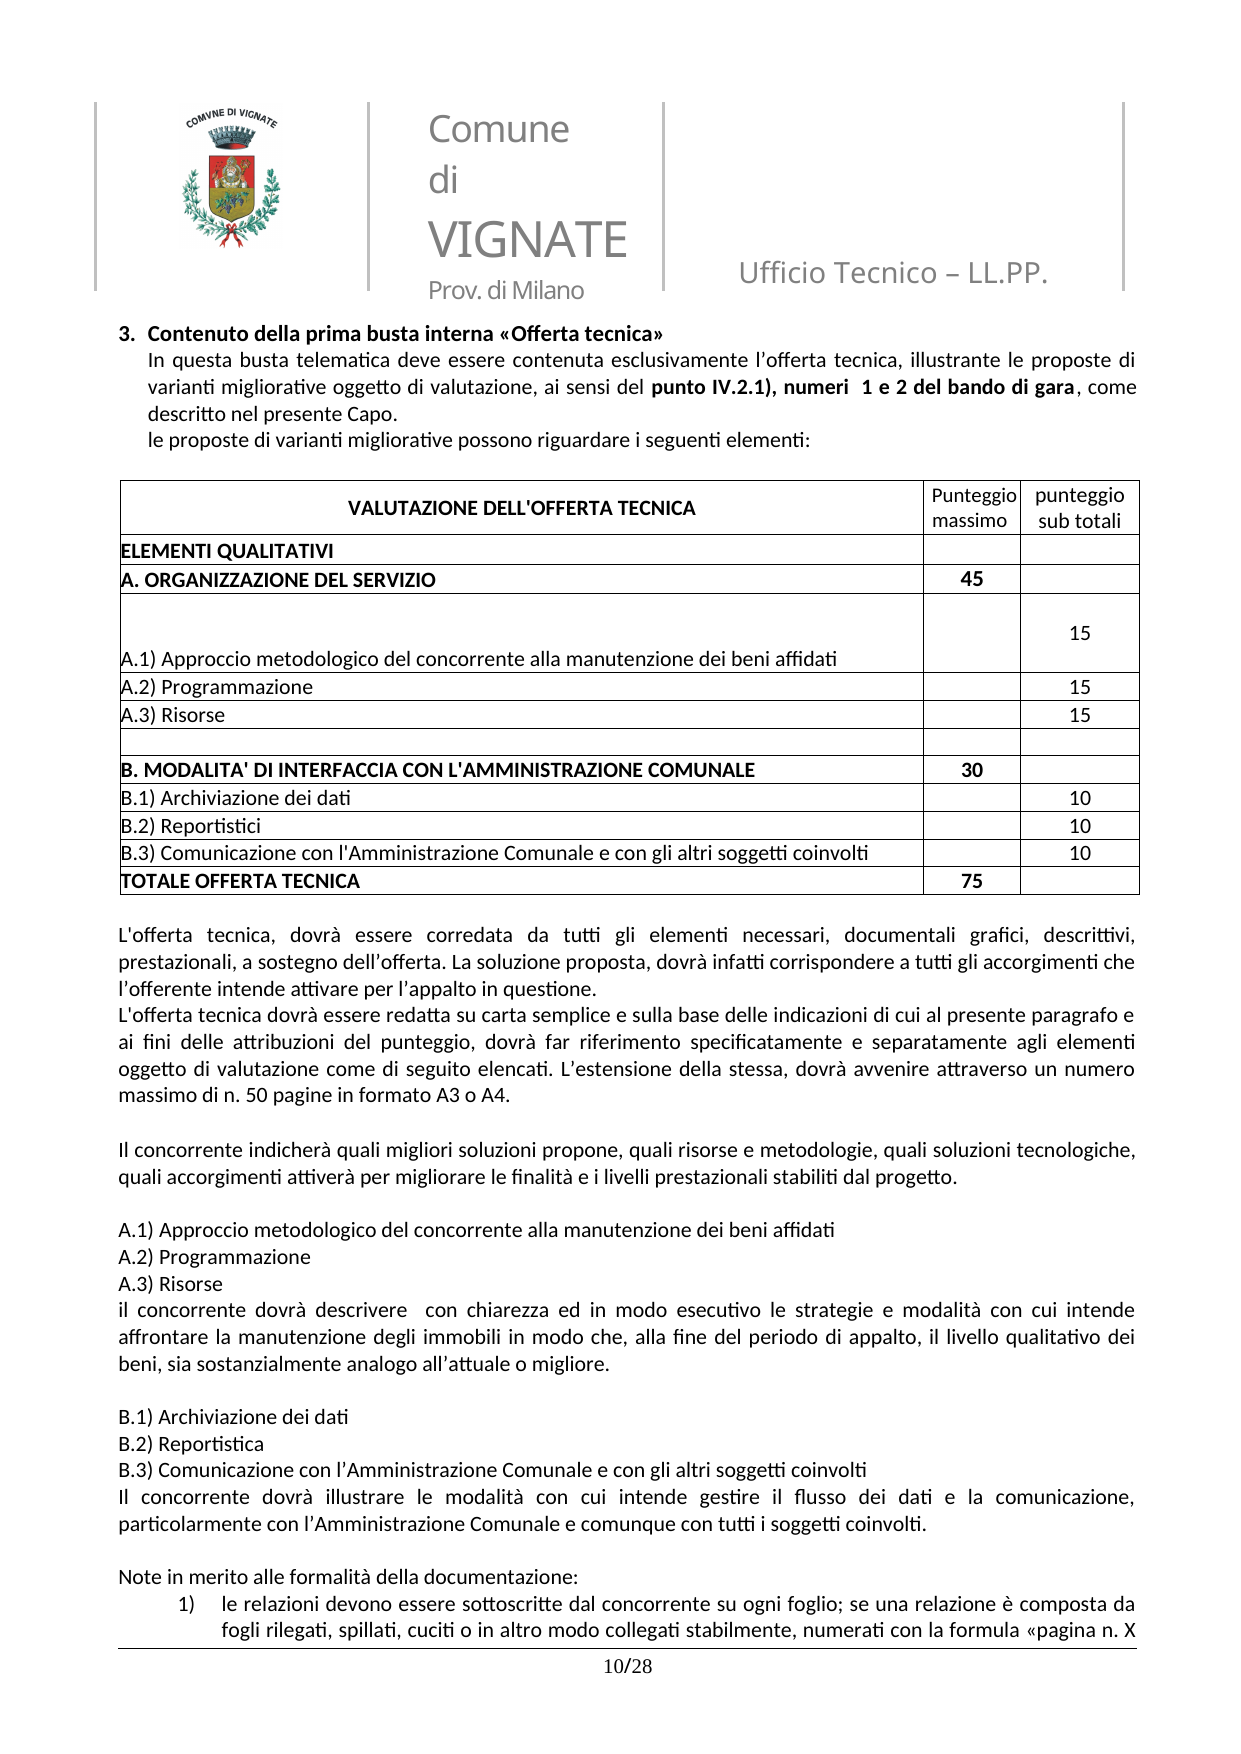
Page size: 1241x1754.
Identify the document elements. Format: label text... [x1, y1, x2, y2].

table_cell 10 [1021, 784, 1139, 811]
table_cell 75 [924, 867, 1020, 894]
list Note in merito alle formalità della documentazione: [118, 1563, 1137, 1590]
table_header punteggio sub totali [1021, 481, 1139, 534]
table_cell TOTALE OFFERTA TECNICA [121, 867, 923, 894]
table_header Punteggio massimo [924, 481, 1020, 534]
text A.1) Approccio metodologico del concorrente alla manutenzione dei beni affidati [118, 1217, 1137, 1243]
table_cell [1021, 756, 1139, 783]
text A.3) Risorse [118, 1270, 1137, 1297]
table_cell A.3) Risorse [121, 701, 923, 728]
text 3. Contenuto della prima busta interna «Offerta tecnica» [118, 319, 1137, 347]
table_cell [924, 673, 1020, 700]
table_cell [924, 812, 1020, 838]
table_cell [1021, 565, 1139, 592]
table_header VALUTAZIONE DELL'OFFERTA TECNICA [121, 481, 923, 534]
text il concorrente dovrà descrivere con chiarezza ed in modo esecutivo le strategie e modalità con cui intende affrontare la manutenzione degli immobili in modo che, alla fine del periodo di appalto, il livello qualitativo dei beni, sia sostanzialmente analogo all’attuale o migliore. [118, 1297, 1137, 1377]
text Il concorrente indicherà quali migliori soluzioni propone, quali risorse e metodologie, quali soluzioni tecnologiche, quali accorgimenti attiverà per migliorare le finalità e i livelli prestazionali stabiliti dal progetto. [118, 1137, 1137, 1190]
table_cell [121, 729, 923, 755]
table_cell B.2) Reportistici [121, 812, 923, 838]
table_cell 45 [924, 565, 1020, 592]
table_cell [924, 535, 1020, 563]
text 1) le relazioni devono essere sottoscritte dal concorrente su ogni foglio; se una relazione è composta da fogli rilegati, spillati, cuciti o in altro modo collegati stabilmente, numerati con la formula «pagina n. X di n. Y», oppure «X/Y», oppure l’ultima pagina riporti l’indicazione «relazione composta da n. Y pagine» (dove X è il numero di ciascuna pagina e Y il numero totale della pagine della singola relazione), è sufficiente che la sottoscrizione sia effettuata in chiusura sull’ultima pagina; lo stesso dicasi per gli elaborati grafici; le certificazioni di organismi accreditati o istituti indipendenti possono essere presentate in fotocopia semplice; [177, 1590, 1137, 1643]
table_cell [1021, 729, 1139, 755]
table_cell 15 [1021, 701, 1139, 728]
text B.3) Comunicazione con l’Amministrazione Comunale e con gli altri soggetti coinvolti [118, 1457, 1137, 1483]
text L'offerta tecnica, dovrà essere corredata da tutti gli elementi necessari, documentali grafici, descrittivi, prestazionali, a sostegno dell’offerta. La soluzione proposta, dovrà infatti corrispondere a tutti gli accorgimenti che l’offerente intende attivare per l’appalto in questione. [118, 922, 1137, 1002]
text L'offerta tecnica dovrà essere redatta su carta semplice e sulla base delle indicazioni di cui al presente paragrafo e ai fini delle attribuzioni del punteggio, dovrà far riferimento specificatamente e separatamente agli elementi oggetto di valutazione come di seguito elencati. L’estensione della stessa, dovrà avvenire attraverso un numero massimo di n. 50 pagine in formato A3 o A4. [118, 1002, 1137, 1108]
text A.2) Programmazione [118, 1243, 1137, 1270]
table_cell A. ORGANIZZAZIONE DEL SERVIZIO [121, 565, 923, 592]
table_cell [924, 784, 1020, 811]
table_cell 15 [1021, 673, 1139, 700]
table_cell 10 [1021, 840, 1139, 866]
list le proposte di varianti migliorative possono riguardare i seguenti elementi: [148, 427, 1137, 453]
table_cell B. MODALITA' DI INTERFACCIA CON L'AMMINISTRAZIONE COMUNALE [121, 756, 923, 783]
text B.1) Archiviazione dei dati [118, 1403, 1137, 1430]
table_cell [924, 594, 1020, 672]
table_cell ELEMENTI QUALITATIVI [121, 535, 923, 563]
table_cell [1021, 535, 1139, 563]
table_cell [924, 701, 1020, 728]
table_cell 30 [924, 756, 1020, 783]
table_cell A.1) Approccio metodologico del concorrente alla manutenzione dei beni affidati [121, 594, 923, 672]
table_cell B.1) Archiviazione dei dati [121, 784, 923, 811]
table_cell [924, 729, 1020, 755]
table_cell 15 [1021, 594, 1139, 672]
table_cell B.3) Comunicazione con l'Amministrazione Comunale e con gli altri soggetti coinvolti [121, 840, 923, 866]
table_cell 10 [1021, 812, 1139, 838]
text Il concorrente dovrà illustrare le modalità con cui intende gestire il flusso dei dati e la comunicazione, particolarmente con l’Amministrazione Comunale e comunque con tutti i soggetti coinvolti. [118, 1483, 1137, 1537]
table_cell [924, 840, 1020, 866]
text B.2) Reportistica [118, 1430, 1137, 1457]
table_cell [1021, 867, 1139, 894]
table_cell A.2) Programmazione [121, 673, 923, 700]
list In questa busta telematica deve essere contenuta esclusivamente l’offerta tecnica, illustrante le proposte di varianti migliorative oggetto di valutazione, ai sensi del punto IV.2.1), numeri 1 e 2 del bando di gara, come descritto nel presente Capo. [148, 347, 1137, 427]
